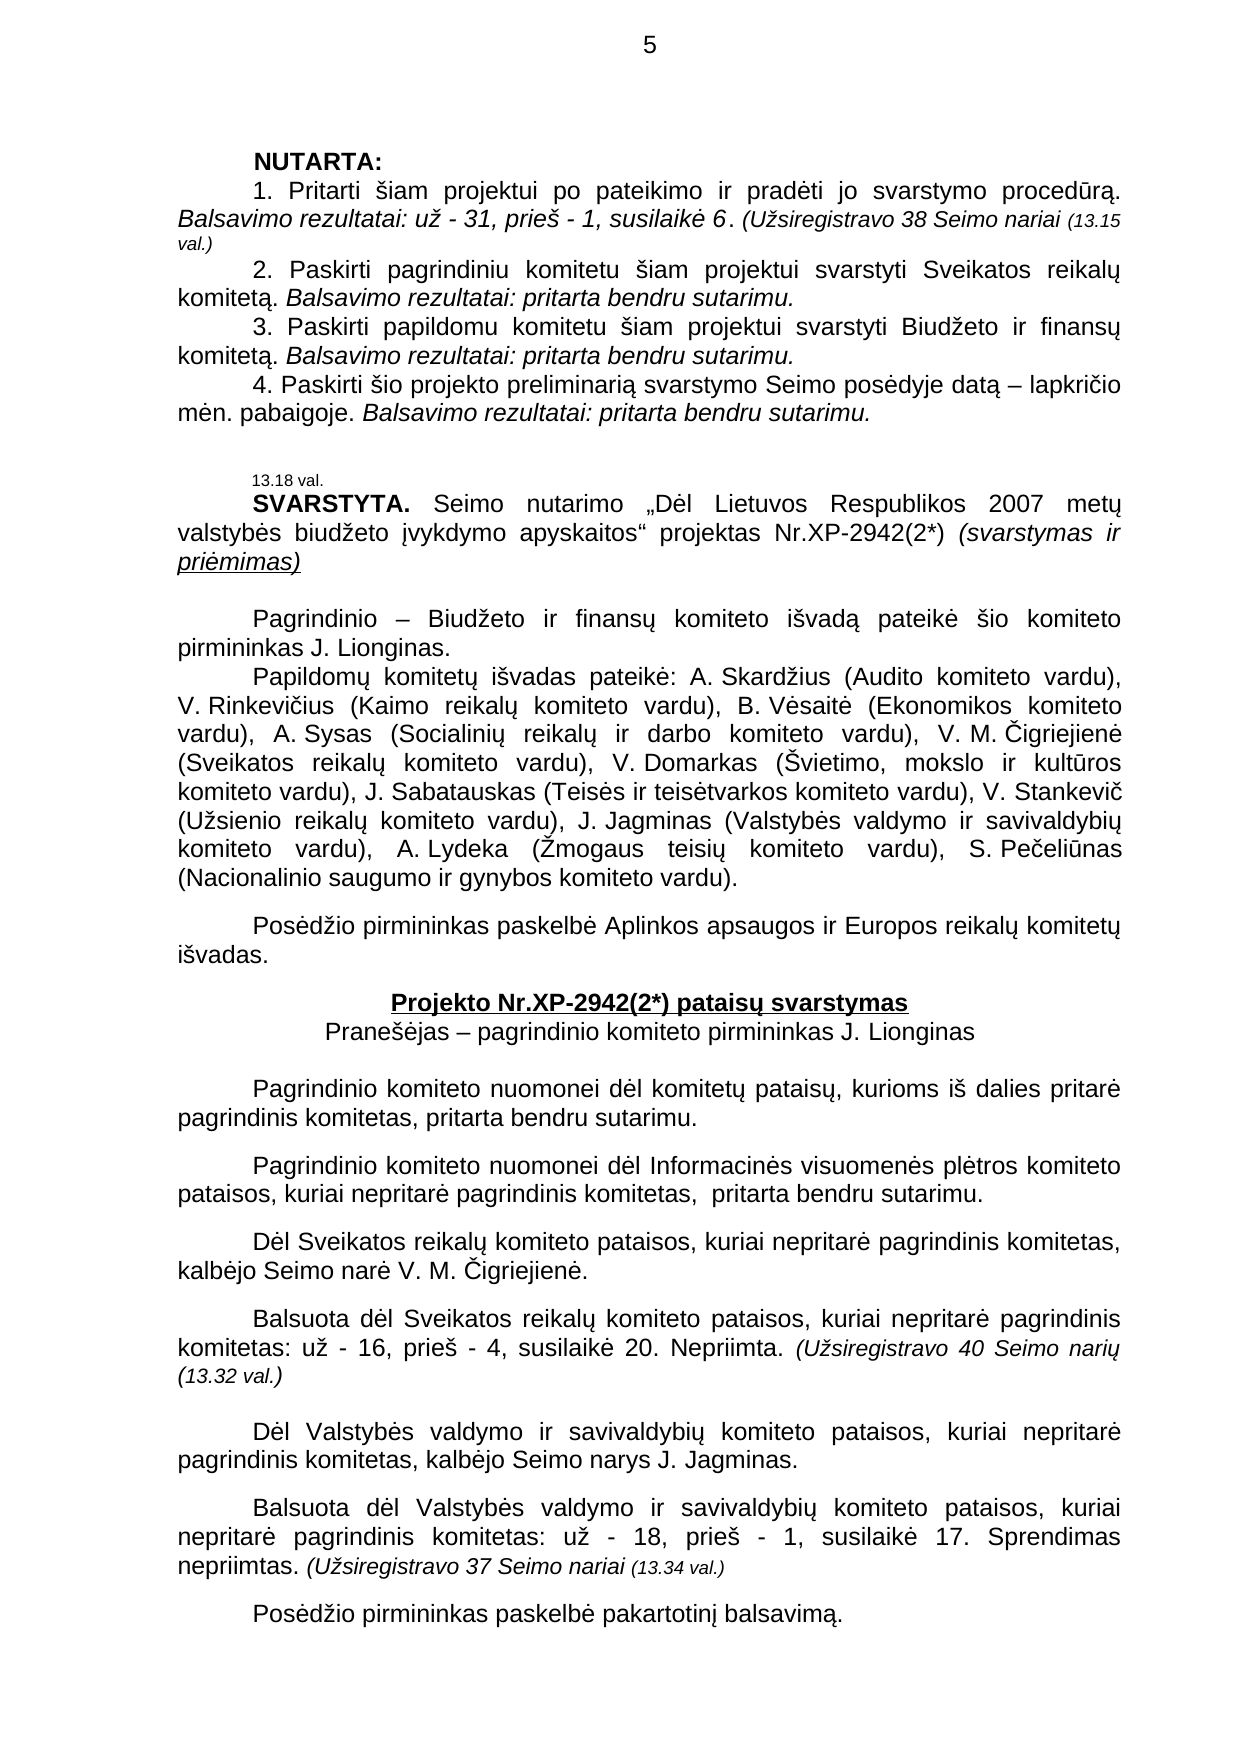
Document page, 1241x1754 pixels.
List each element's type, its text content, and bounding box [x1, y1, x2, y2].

text NUTARTA: [177, 147, 1122, 176]
text Balsuota dėl Valstybės valdymo ir savivaldybių komiteto pataisos, kuriai nepritarė pagrindinis komitetas: už - 18, prieš - 1, susilaikė 17. Sprendimas nepriimtas. (Užsiregistravo 37 Seimo nariai (13.34 val.) [177, 1493, 1122, 1579]
text Papildomų komitetų išvadas pateikė: A. Skardžius (Audito komiteto vardu), V. Rinkevičius (Kaimo reikalų komiteto vardu), B. Vėsaitė (Ekonomikos komiteto vardu), A. Sysas (Socialinių reikalų ir darbo komiteto vardu), V. M. Čigriejienė (Sveikatos reikalų komiteto vardu), V. Domarkas (Švietimo, mokslo ir kultūros komiteto vardu), J. Sabatauskas (Teisės ir teisėtvarkos komiteto vardu), V. Stankevič (Užsienio reikalų komiteto vardu), J. Jagminas (Valstybės valdymo ir savivaldybių komiteto vardu), A. Lydeka (Žmogaus teisių komiteto vardu), S. Pečeliūnas (Nacionalinio saugumo ir gynybos komiteto vardu). [177, 662, 1122, 892]
text 2. Paskirti pagrindiniu komitetu šiam projektui svarstyti Sveikatos reikalų komitetą. Balsavimo rezultatai: pritarta bendru sutarimu. [177, 255, 1122, 312]
text 1. Pritarti šiam projektui po pateikimo ir pradėti jo svarstymo procedūrą. Balsavimo rezultatai: už - 31, prieš - 1, susilaikė 6. (Užsiregistravo 38 Seimo nariai (13.15 val.) [177, 176, 1122, 255]
text Pagrindinio – Biudžeto ir finansų komiteto išvadą pateikė šio komiteto pirmininkas J. Lionginas. [177, 604, 1122, 662]
text Pagrindinio komiteto nuomonei dėl Informacinės visuomenės plėtros komiteto pataisos, kuriai nepritarė pagrindinis komitetas, pritarta bendru sutarimu. [177, 1151, 1122, 1208]
text Pagrindinio komiteto nuomonei dėl komitetų pataisų, kurioms iš dalies pritarė pagrindinis komitetas, pritarta bendru sutarimu. [177, 1074, 1122, 1132]
text 3. Paskirti papildomu komitetu šiam projektui svarstyti Biudžeto ir finansų komitetą. Balsavimo rezultatai: pritarta bendru sutarimu. [177, 312, 1122, 370]
text Balsuota dėl Sveikatos reikalų komiteto pataisos, kuriai nepritarė pagrindinis komitetas: už - 16, prieš - 4, susilaikė 20. Nepriimta. (Užsiregistravo 40 Seimo narių (13.32 val.) [177, 1304, 1122, 1388]
text Posėdžio pirmininkas paskelbė Aplinkos apsaugos ir Europos reikalų komitetų išvadas. [177, 911, 1122, 969]
text SVARSTYTA. Seimo nutarimo „Dėl Lietuvos Respublikos 2007 metų valstybės biudžeto įvykdymo apyskaitos“ projektas Nr.XP-2942(2*) (svarstymas ir priėmimas) [177, 489, 1122, 576]
text 4. Paskirti šio projekto preliminarią svarstymo Seimo posėdyje datą – lapkričio mėn. pabaigoje. Balsavimo rezultatai: pritarta bendru sutarimu. [177, 370, 1122, 427]
text Dėl Sveikatos reikalų komiteto pataisos, kuriai nepritarė pagrindinis komitetas, kalbėjo Seimo narė V. M. Čigriejienė. [177, 1227, 1122, 1285]
text Posėdžio pirmininkas paskelbė pakartotinį balsavimą. [177, 1599, 1122, 1627]
subtitle Projekto Nr.XP-2942(2*) pataisų svarstymas [177, 988, 1122, 1017]
text 13.18 val. [177, 470, 1122, 489]
text Dėl Valstybės valdymo ir savivaldybių komiteto pataisos, kuriai nepritarė pagrindinis komitetas, kalbėjo Seimo narys J. Jagminas. [177, 1417, 1122, 1474]
text Pranešėjas – pagrindinio komiteto pirmininkas J. Lionginas [177, 1017, 1122, 1045]
